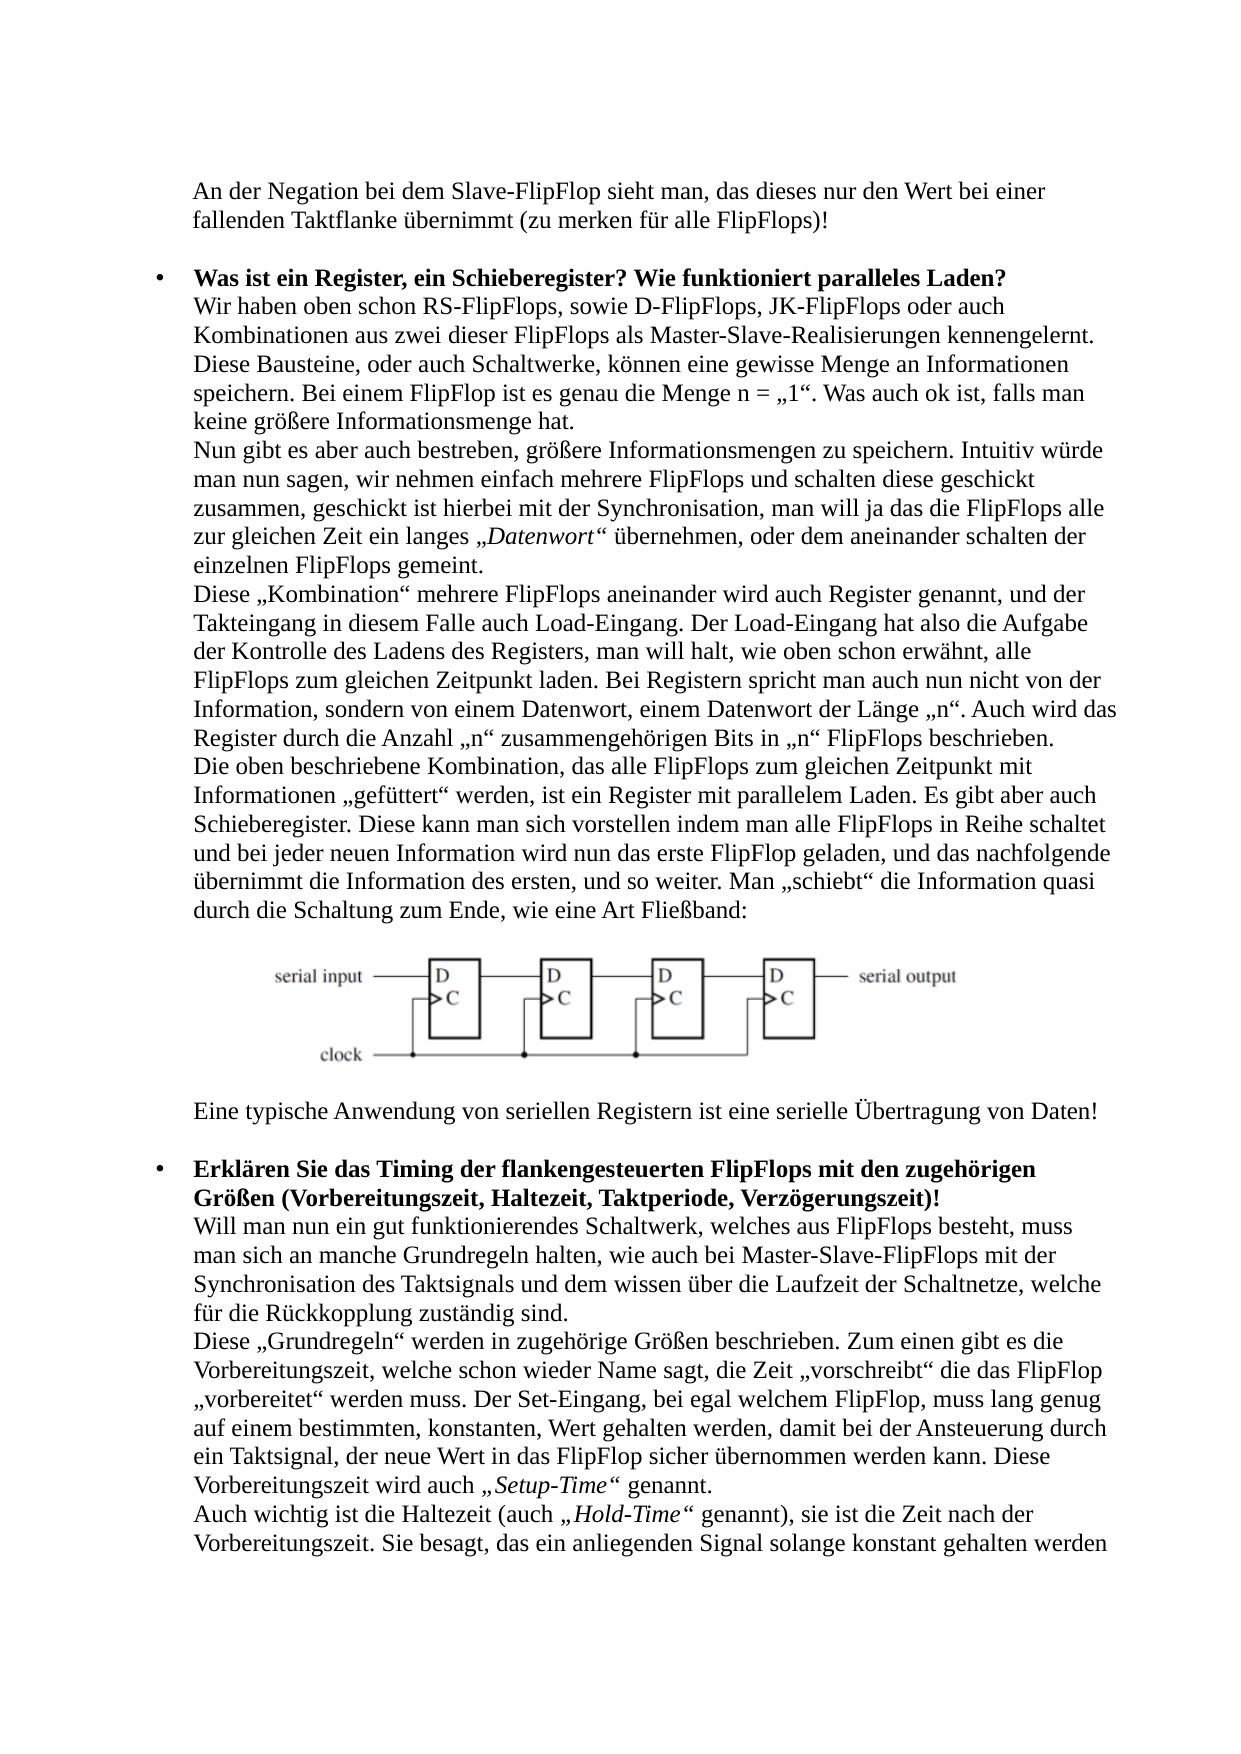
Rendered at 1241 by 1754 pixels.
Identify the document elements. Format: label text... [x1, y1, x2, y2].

list Auch wichtig ist die Haltezeit (auch „Hold-Time“ genannt), sie ist die Zeit nach der Vorbereitungszeit. Sie besagt, das ein anliegenden Signal solange konstant gehalten werden [156, 1499, 1122, 1556]
list Will man nun ein gut funktionierendes Schaltwerk, welches aus FlipFlops besteht, muss man sich an manche Grundregeln halten, wie auch bei Master-Slave-FlipFlops mit der Synchronisation des Taktsignals und dem wissen über die Laufzeit der Schaltnetze, welche für die Rückkopplung zuständig sind. [156, 1211, 1122, 1326]
list Die oben beschriebene Kombination, das alle FlipFlops zum gleichen Zeitpunkt mit Informationen „gefüttert“ werden, ist ein Register mit parallelem Laden. Es gibt aber auch Schieberegister. Diese kann man sich vorstellen indem man alle FlipFlops in Reihe schaltet und bei jeder neuen Information wird nun das erste FlipFlop geladen, und das nachfolgende übernimmt die Information des ersten, und so weiter. Man „schiebt“ die Information quasi durch die Schaltung zum Ende, wie eine Art Fließband: [156, 751, 1122, 924]
list Wir haben oben schon RS-FlipFlops, sowie D-FlipFlops, JK-FlipFlops oder auch Kombinationen aus zwei dieser FlipFlops als Master-Slave-Realisierungen kennengelernt. Diese Bausteine, oder auch Schaltwerke, können eine gewisse Menge an Informationen speichern. Bei einem FlipFlop ist es genau die Menge n = „1“. Was auch ok ist, falls man keine größere Informationsmenge hat. [156, 291, 1122, 435]
list Diese „Grundregeln“ werden in zugehörige Größen beschrieben. Zum einen gibt es die Vorbereitungszeit, welche schon wieder Name sagt, die Zeit „vorschreibt“ die das FlipFlop „vorbereitet“ werden muss. Der Set-Eingang, bei egal welchem FlipFlop, muss lang genug auf einem bestimmten, konstanten, Wert gehalten werden, damit bei der Ansteuerung durch ein Taktsignal, der neue Wert in das FlipFlop sicher übernommen werden kann. Diese Vorbereitungszeit wird auch „Setup-Time“ genannt. [156, 1326, 1122, 1499]
text An der Negation bei dem Slave-FlipFlop sieht man, das dieses nur den Wert bei einer fallenden Taktflanke übernimmt (zu merken für alle FlipFlops)! [118, 176, 1122, 234]
picture [268, 952, 972, 1073]
list Diese „Kombination“ mehrere FlipFlops aneinander wird auch Register genannt, und der Takteingang in diesem Falle auch Load-Eingang. Der Load-Eingang hat also die Aufgabe der Kontrolle des Ladens des Registers, man will halt, wie oben schon erwähnt, alle FlipFlops zum gleichen Zeitpunkt laden. Bei Registern spricht man auch nun nicht von der Information, sondern von einem Datenwort, einem Datenwort der Länge „n“. Auch wird das Register durch die Anzahl „n“ zusammengehörigen Bits in „n“ FlipFlops beschrieben. [156, 579, 1122, 751]
list Erklären Sie das Timing der flankengesteuerten FlipFlops mit den zugehörigen Größen (Vorbereitungszeit, Haltezeit, Taktperiode, Verzögerungszeit)! [156, 1154, 1122, 1211]
list Eine typische Anwendung von seriellen Registern ist eine serielle Übertragung von Daten! [156, 1096, 1122, 1125]
list Was ist ein Register, ein Schieberegister? Wie funktioniert paralleles Laden? [156, 263, 1122, 291]
list Nun gibt es aber auch bestreben, größere Informationsmengen zu speichern. Intuitiv würde man nun sagen, wir nehmen einfach mehrere FlipFlops und schalten diese geschickt zusammen, geschickt ist hierbei mit der Synchronisation, man will ja das die FlipFlops alle zur gleichen Zeit ein langes „Datenwort“ übernehmen, oder dem aneinander schalten der einzelnen FlipFlops gemeint. [156, 435, 1122, 579]
